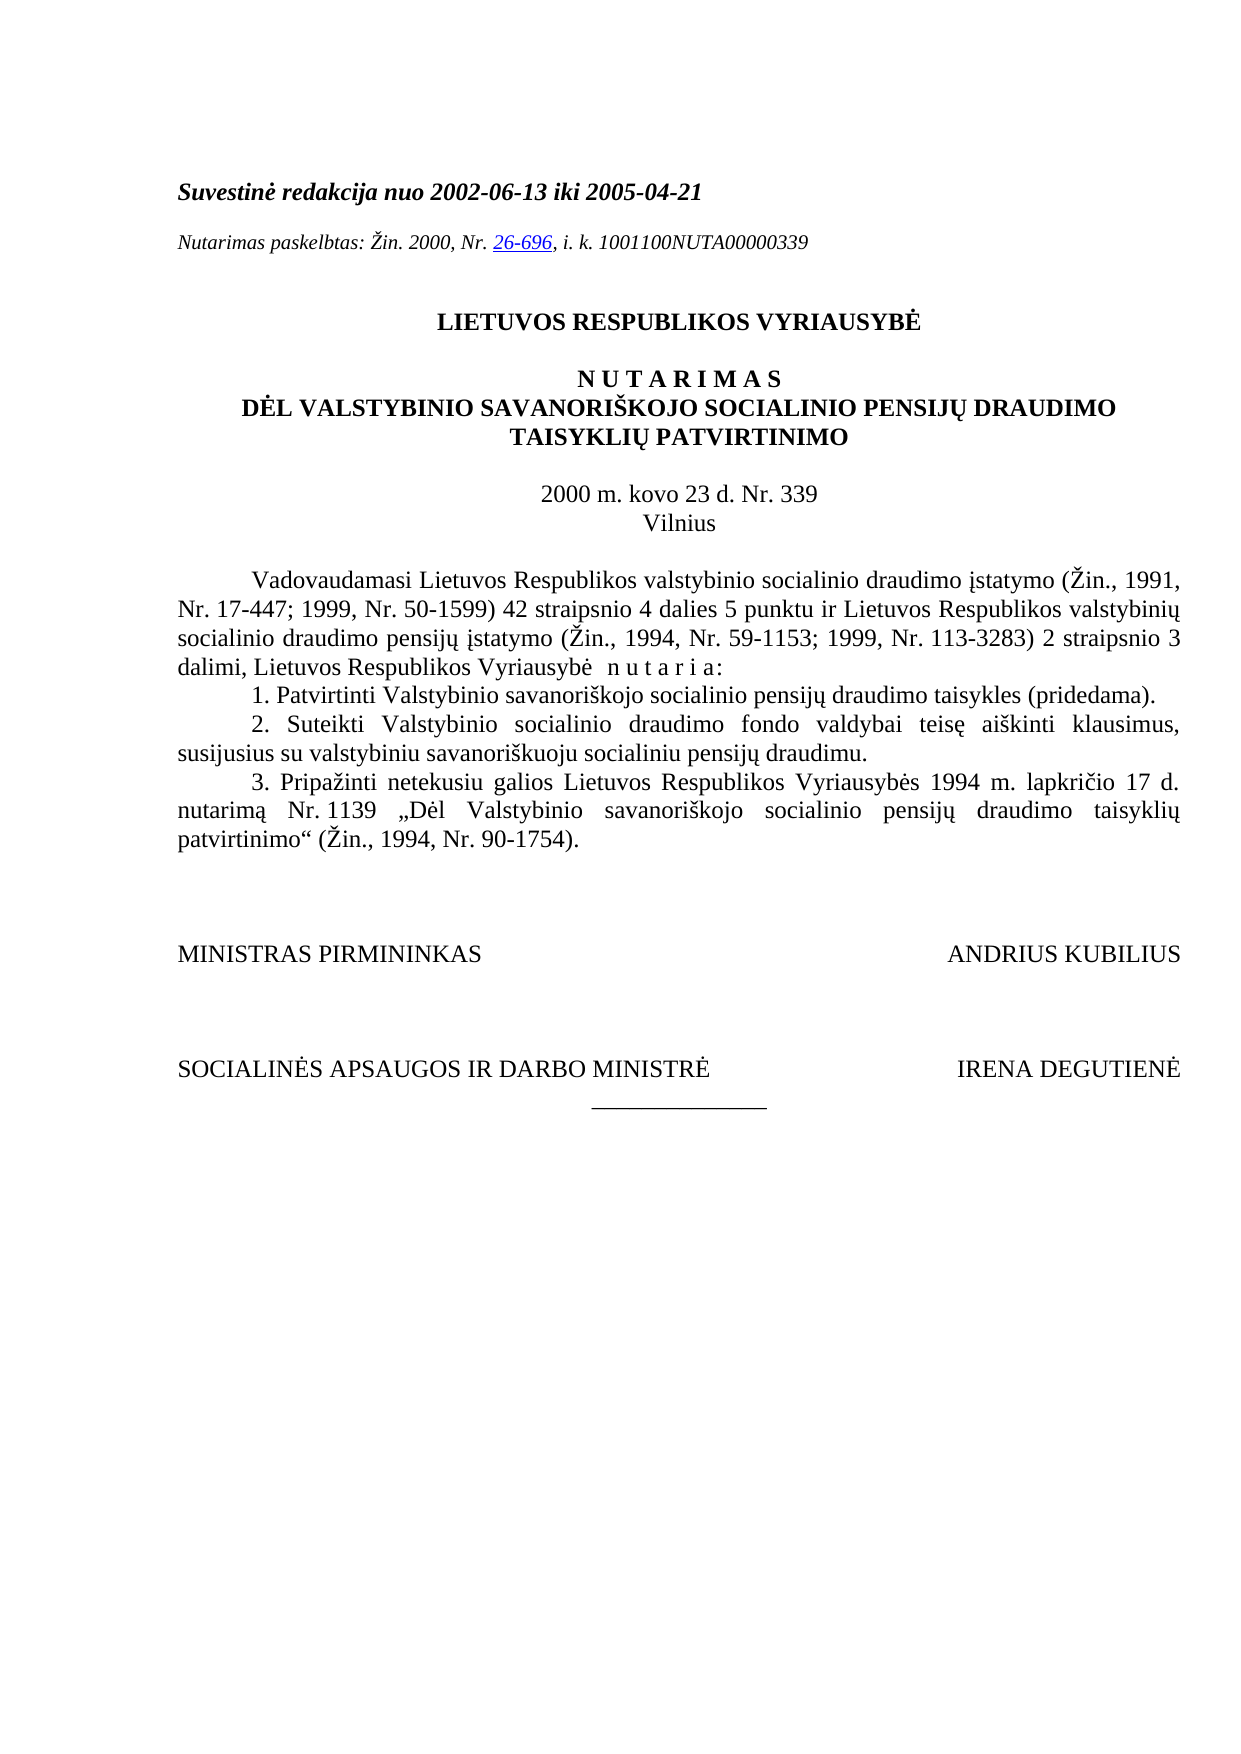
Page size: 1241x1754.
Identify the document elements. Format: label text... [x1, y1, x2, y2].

text 3. Pripažinti netekusiu galios Lietuvos Respublikos Vyriausybės 1994 m. lapkričio 17 d. nutarimą Nr. 1139 „Dėl Valstybinio savanoriškojo socialinio pensijų draudimo taisyklių patvirtinimo“ (Žin., 1994, Nr. 90-1754). [177, 767, 1181, 853]
text Suvestinė redakcija nuo 2002-06-13 iki 2005-04-21 [177, 177, 1181, 206]
text Ministras Pirmininkas Andrius Kubilius [177, 939, 1181, 968]
text Nutarimas paskelbtas: Žin. 2000, Nr. 26-696, i. k. 1001100NUTA00000339 [177, 230, 1181, 254]
text N U T A R I M A S [177, 364, 1181, 393]
text Socialinės apsaugos ir darbo ministrė Irena Degutienė [177, 1054, 1181, 1083]
text 2. Suteikti Valstybinio socialinio draudimo fondo valdybai teisę aiškinti klausimus, susijusius su valstybiniu savanoriškuoju socialiniu pensijų draudimu. [177, 709, 1181, 767]
text DĖL VALSTYBINIO SAVANORIŠKOJO SOCIALINIO PENSIJŲ DRAUDIMO TAISYKLIŲ PATVIRTINIMO [177, 393, 1181, 451]
text ______________ [177, 1083, 1181, 1112]
text LIETUVOS RESPUBLIKOS VYRIAUSYBĖ [177, 307, 1181, 336]
text 1. Patvirtinti Valstybinio savanoriškojo socialinio pensijų draudimo taisykles (pridedama). [177, 681, 1181, 709]
text Vadovaudamasi Lietuvos Respublikos valstybinio socialinio draudimo įstatymo (Žin., 1991, Nr. 17-447; 1999, Nr. 50-1599) 42 straipsnio 4 dalies 5 punktu ir Lietuvos Respublikos valstybinių socialinio draudimo pensijų įstatymo (Žin., 1994, Nr. 59-1153; 1999, Nr. 113-3283) 2 straipsnio 3 dalimi, Lietuvos Respublikos Vyriausybė nutaria: [177, 566, 1181, 681]
text Vilnius [177, 508, 1181, 537]
text 2000 m. kovo 23 d. Nr. 339 [177, 479, 1181, 508]
